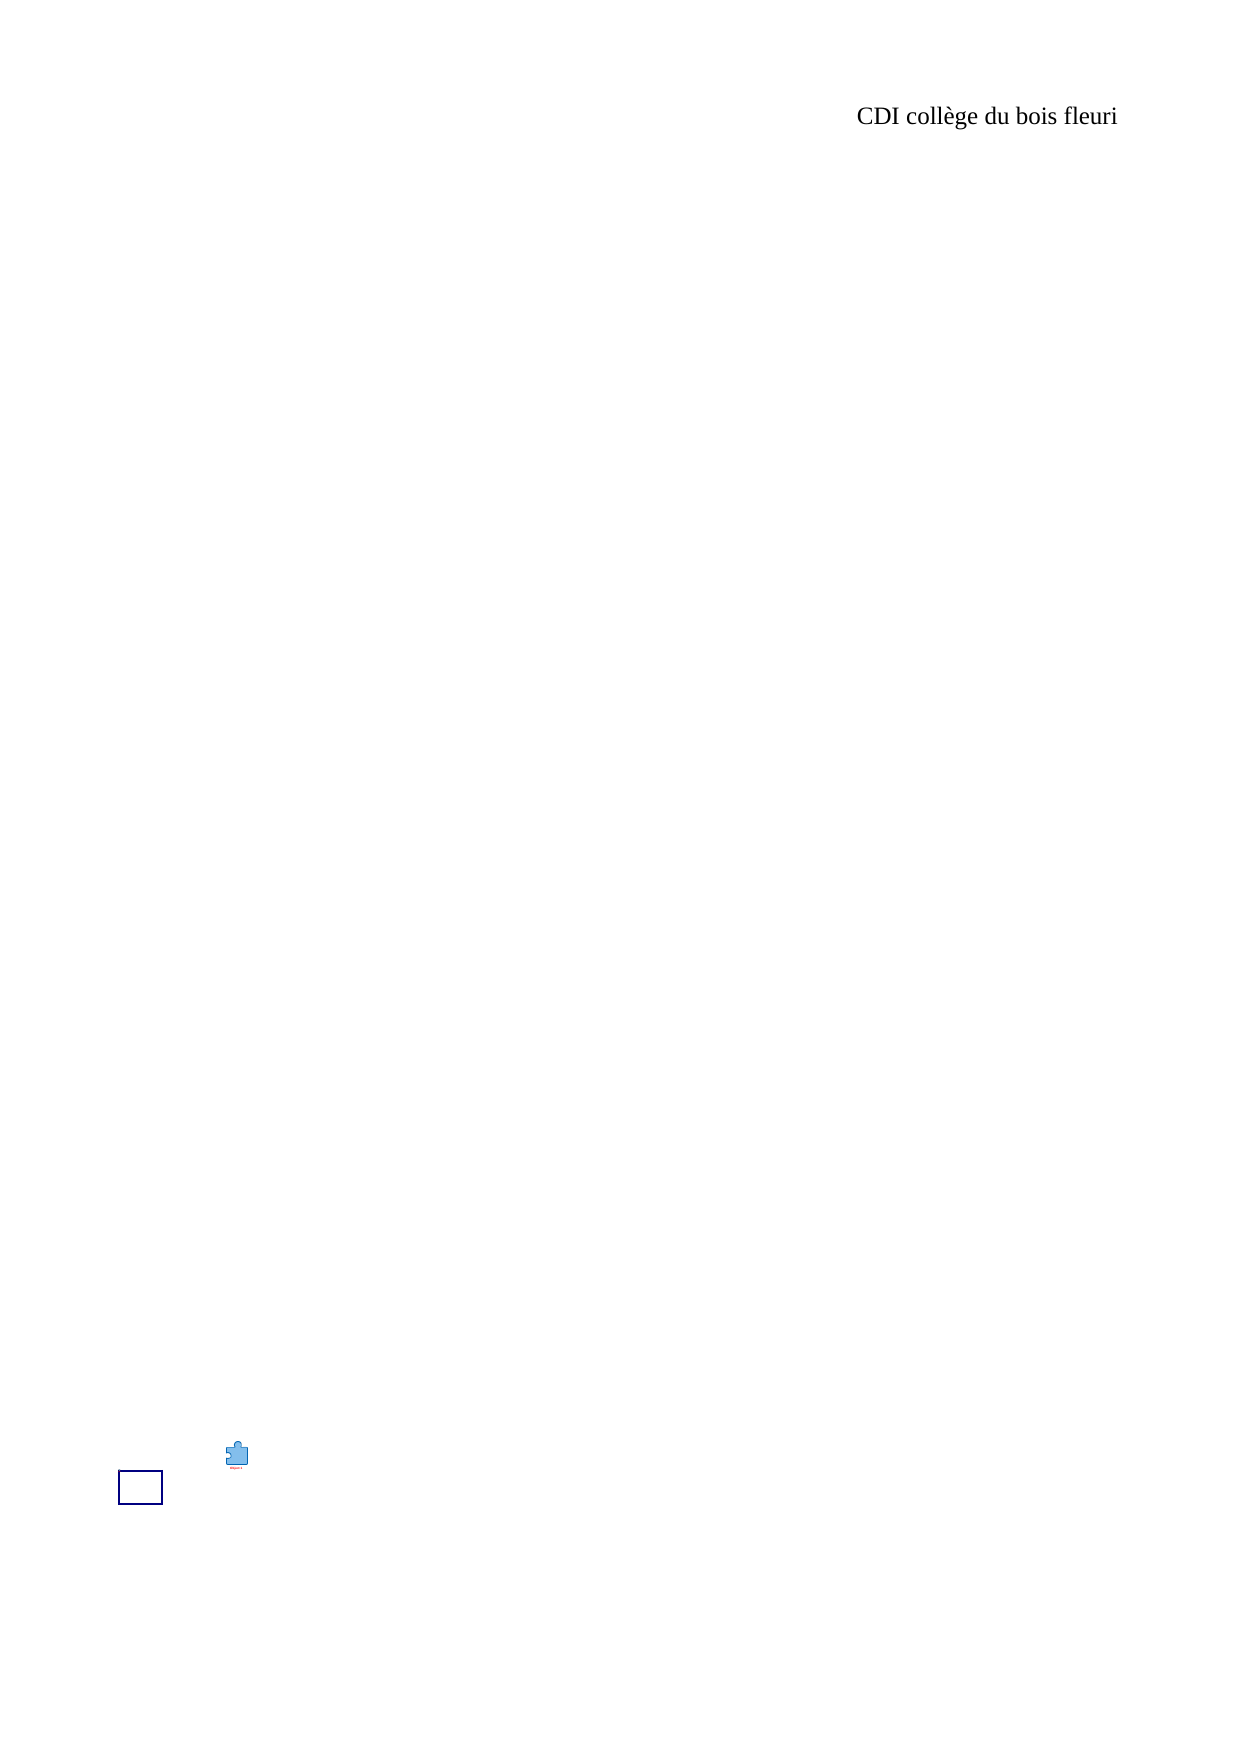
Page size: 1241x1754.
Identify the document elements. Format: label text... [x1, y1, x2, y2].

text CDI collège du bois fleuri [118, 101, 1122, 130]
